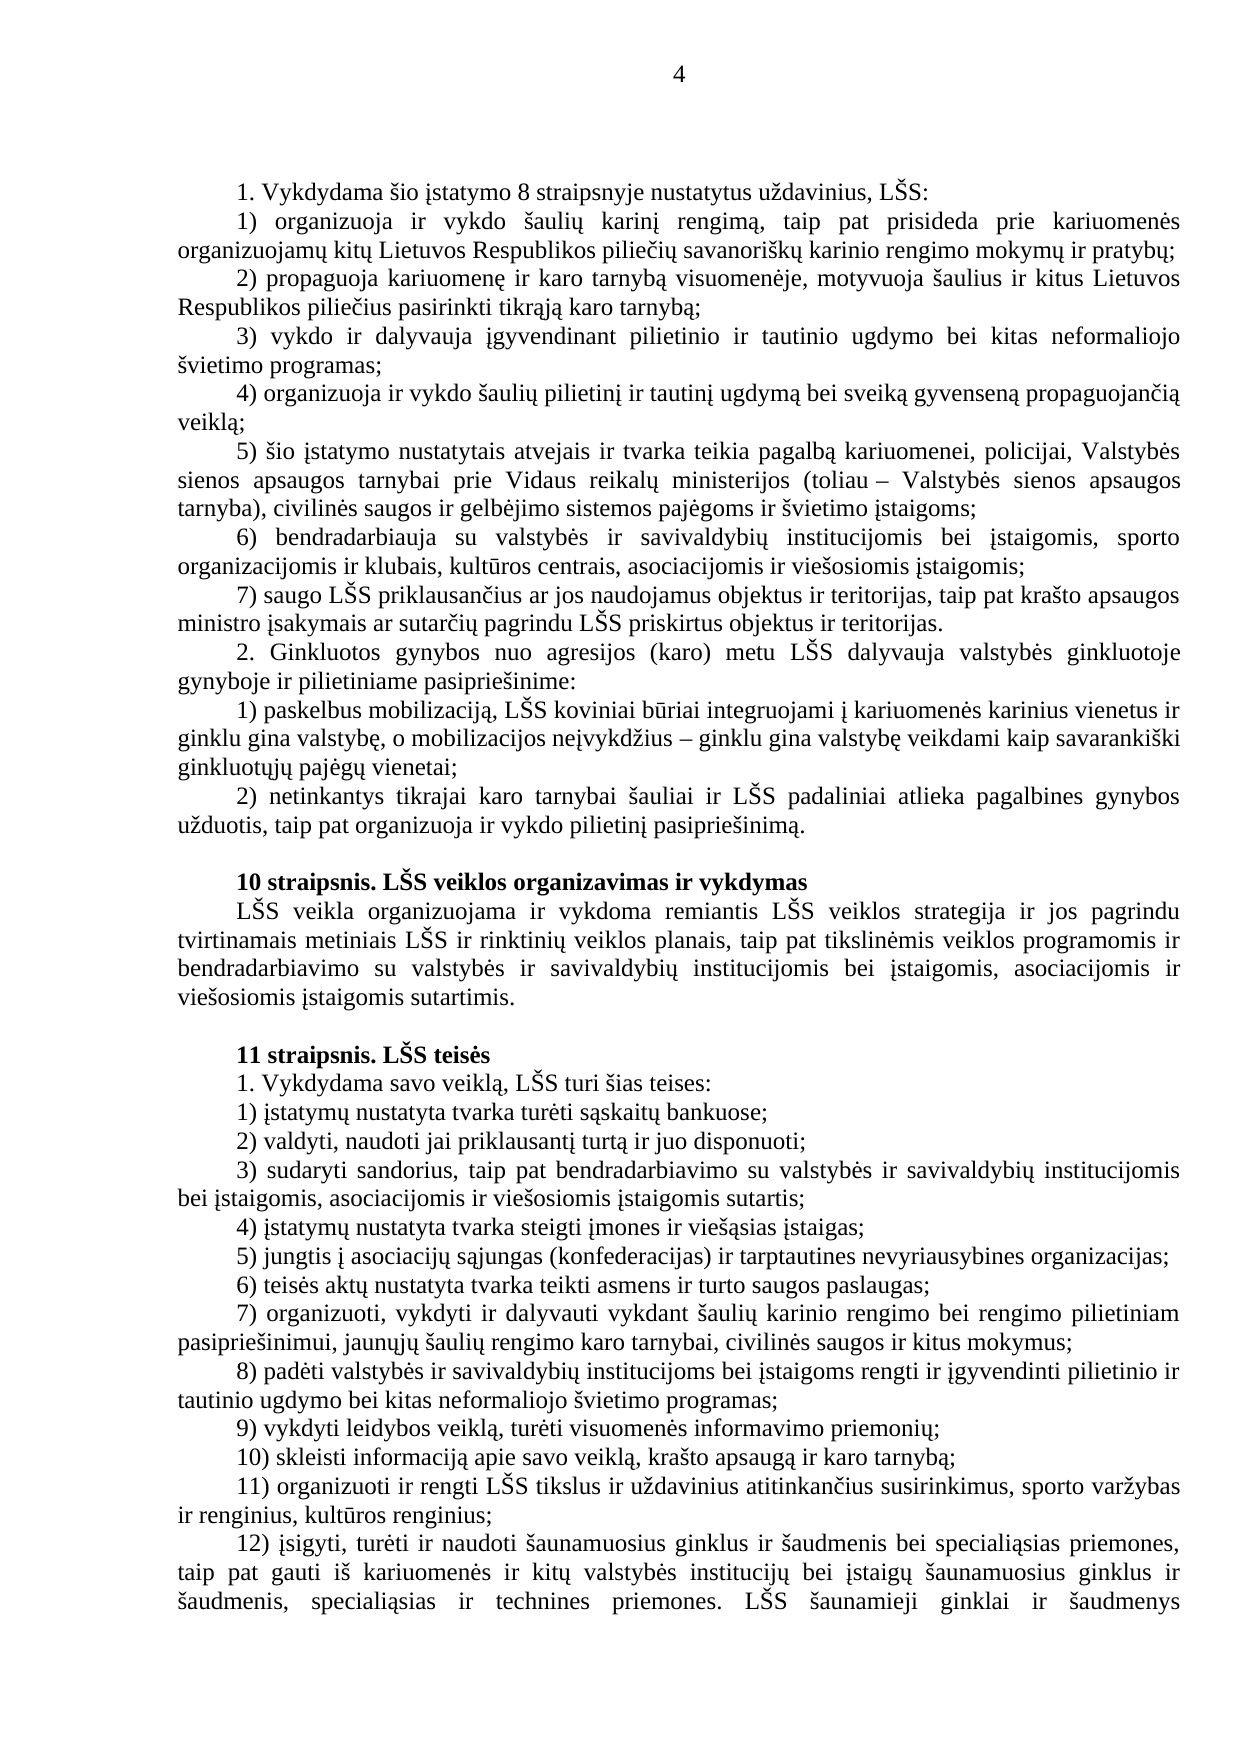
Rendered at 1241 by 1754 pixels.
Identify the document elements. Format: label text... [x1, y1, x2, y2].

text 2) propaguoja kariuomenę ir karo tarnybą visuomenėje, motyvuoja šaulius ir kitus Lietuvos Respublikos piliečius pasirinkti tikrąją karo tarnybą; [177, 263, 1181, 321]
text 12) įsigyti, turėti ir naudoti šaunamuosius ginklus ir šaudmenis bei specialiąsias priemones, taip pat gauti iš kariuomenės ir kitų valstybės institucijų bei įstaigų šaunamuosius ginklus ir šaudmenis, specialiąsias ir technines priemones. LŠS šaunamieji ginklai ir šaudmenys [177, 1528, 1181, 1615]
text LŠS veikla organizuojama ir vykdoma remiantis LŠS veiklos strategija ir jos pagrindu tvirtinamais metiniais LŠS ir rinktinių veiklos planais, taip pat tikslinėmis veiklos programomis ir bendradarbiavimo su valstybės ir savivaldybių institucijomis bei įstaigomis, asociacijomis ir viešosiomis įstaigomis sutartimis. [177, 896, 1181, 1011]
text 10) skleisti informaciją apie savo veiklą, krašto apsaugą ir karo tarnybą; [177, 1442, 1181, 1471]
text 5) šio įstatymo nustatytais atvejais ir tvarka teikia pagalbą kariuomenei, policijai, Valstybės sienos apsaugos tarnybai prie Vidaus reikalų ministerijos (toliau – Valstybės sienos apsaugos tarnyba), civilinės saugos ir gelbėjimo sistemos pajėgoms ir švietimo įstaigoms; [177, 436, 1181, 522]
text 2) netinkantys tikrajai karo tarnybai šauliai ir LŠS padaliniai atlieka pagalbines gynybos užduotis, taip pat organizuoja ir vykdo pilietinį pasipriešinimą. [177, 781, 1181, 838]
text 3) vykdo ir dalyvauja įgyvendinant pilietinio ir tautinio ugdymo bei kitas neformaliojo švietimo programas; [177, 321, 1181, 378]
text 6) teisės aktų nustatyta tvarka teikti asmens ir turto saugos paslaugas; [177, 1270, 1181, 1298]
text 7) saugo LŠS priklausančius ar jos naudojamus objektus ir teritorijas, taip pat krašto apsaugos ministro įsakymais ar sutarčių pagrindu LŠS priskirtus objektus ir teritorijas. [177, 580, 1181, 637]
text 3) sudaryti sandorius, taip pat bendradarbiavimo su valstybės ir savivaldybių institucijomis bei įstaigomis, asociacijomis ir viešosiomis įstaigomis sutartis; [177, 1155, 1181, 1212]
text 1) įstatymų nustatyta tvarka turėti sąskaitų bankuose; [177, 1097, 1181, 1126]
text 7) organizuoti, vykdyti ir dalyvauti vykdant šaulių karinio rengimo bei rengimo pilietiniam pasipriešinimui, jaunųjų šaulių rengimo karo tarnybai, civilinės saugos ir kitus mokymus; [177, 1298, 1181, 1356]
text 2) valdyti, naudoti jai priklausantį turtą ir juo disponuoti; [177, 1126, 1181, 1155]
text 1) paskelbus mobilizaciją, LŠS koviniai būriai integruojami į kariuomenės karinius vienetus ir ginklu gina valstybę, o mobilizacijos neįvykdžius – ginklu gina valstybę veikdami kaip savarankiški ginkluotųjų pajėgų vienetai; [177, 695, 1181, 781]
text 2. Ginkluotos gynybos nuo agresijos (karo) metu LŠS dalyvauja valstybės ginkluotoje gynyboje ir pilietiniame pasipriešinime: [177, 637, 1181, 695]
text 6) bendradarbiauja su valstybės ir savivaldybių institucijomis bei įstaigomis, sporto organizacijomis ir klubais, kultūros centrais, asociacijomis ir viešosiomis įstaigomis; [177, 522, 1181, 580]
text 9) vykdyti leidybos veiklą, turėti visuomenės informavimo priemonių; [177, 1413, 1181, 1442]
text 8) padėti valstybės ir savivaldybių institucijoms bei įstaigoms rengti ir įgyvendinti pilietinio ir tautinio ugdymo bei kitas neformaliojo švietimo programas; [177, 1356, 1181, 1413]
text 4) organizuoja ir vykdo šaulių pilietinį ir tautinį ugdymą bei sveiką gyvenseną propaguojančią veiklą; [177, 378, 1181, 436]
text 5) jungtis į asociacijų sąjungas (konfederacijas) ir tarptautines nevyriausybines organizacijas; [177, 1241, 1181, 1270]
text 4) įstatymų nustatyta tvarka steigti įmones ir viešąsias įstaigas; [177, 1212, 1181, 1241]
text 1) organizuoja ir vykdo šaulių karinį rengimą, taip pat prisideda prie kariuomenės organizuojamų kitų Lietuvos Respublikos piliečių savanoriškų karinio rengimo mokymų ir pratybų; [177, 206, 1181, 263]
text 11 straipsnis. LŠS teisės [177, 1040, 1181, 1068]
text 11) organizuoti ir rengti LŠS tikslus ir uždavinius atitinkančius susirinkimus, sporto varžybas ir renginius, kultūros renginius; [177, 1471, 1181, 1528]
text 1. Vykdydama šio įstatymo 8 straipsnyje nustatytus uždavinius, LŠS: [177, 177, 1181, 206]
text 1. Vykdydama savo veiklą, LŠS turi šias teises: [177, 1068, 1181, 1097]
text 10 straipsnis. LŠS veiklos organizavimas ir vykdymas [177, 867, 1181, 896]
